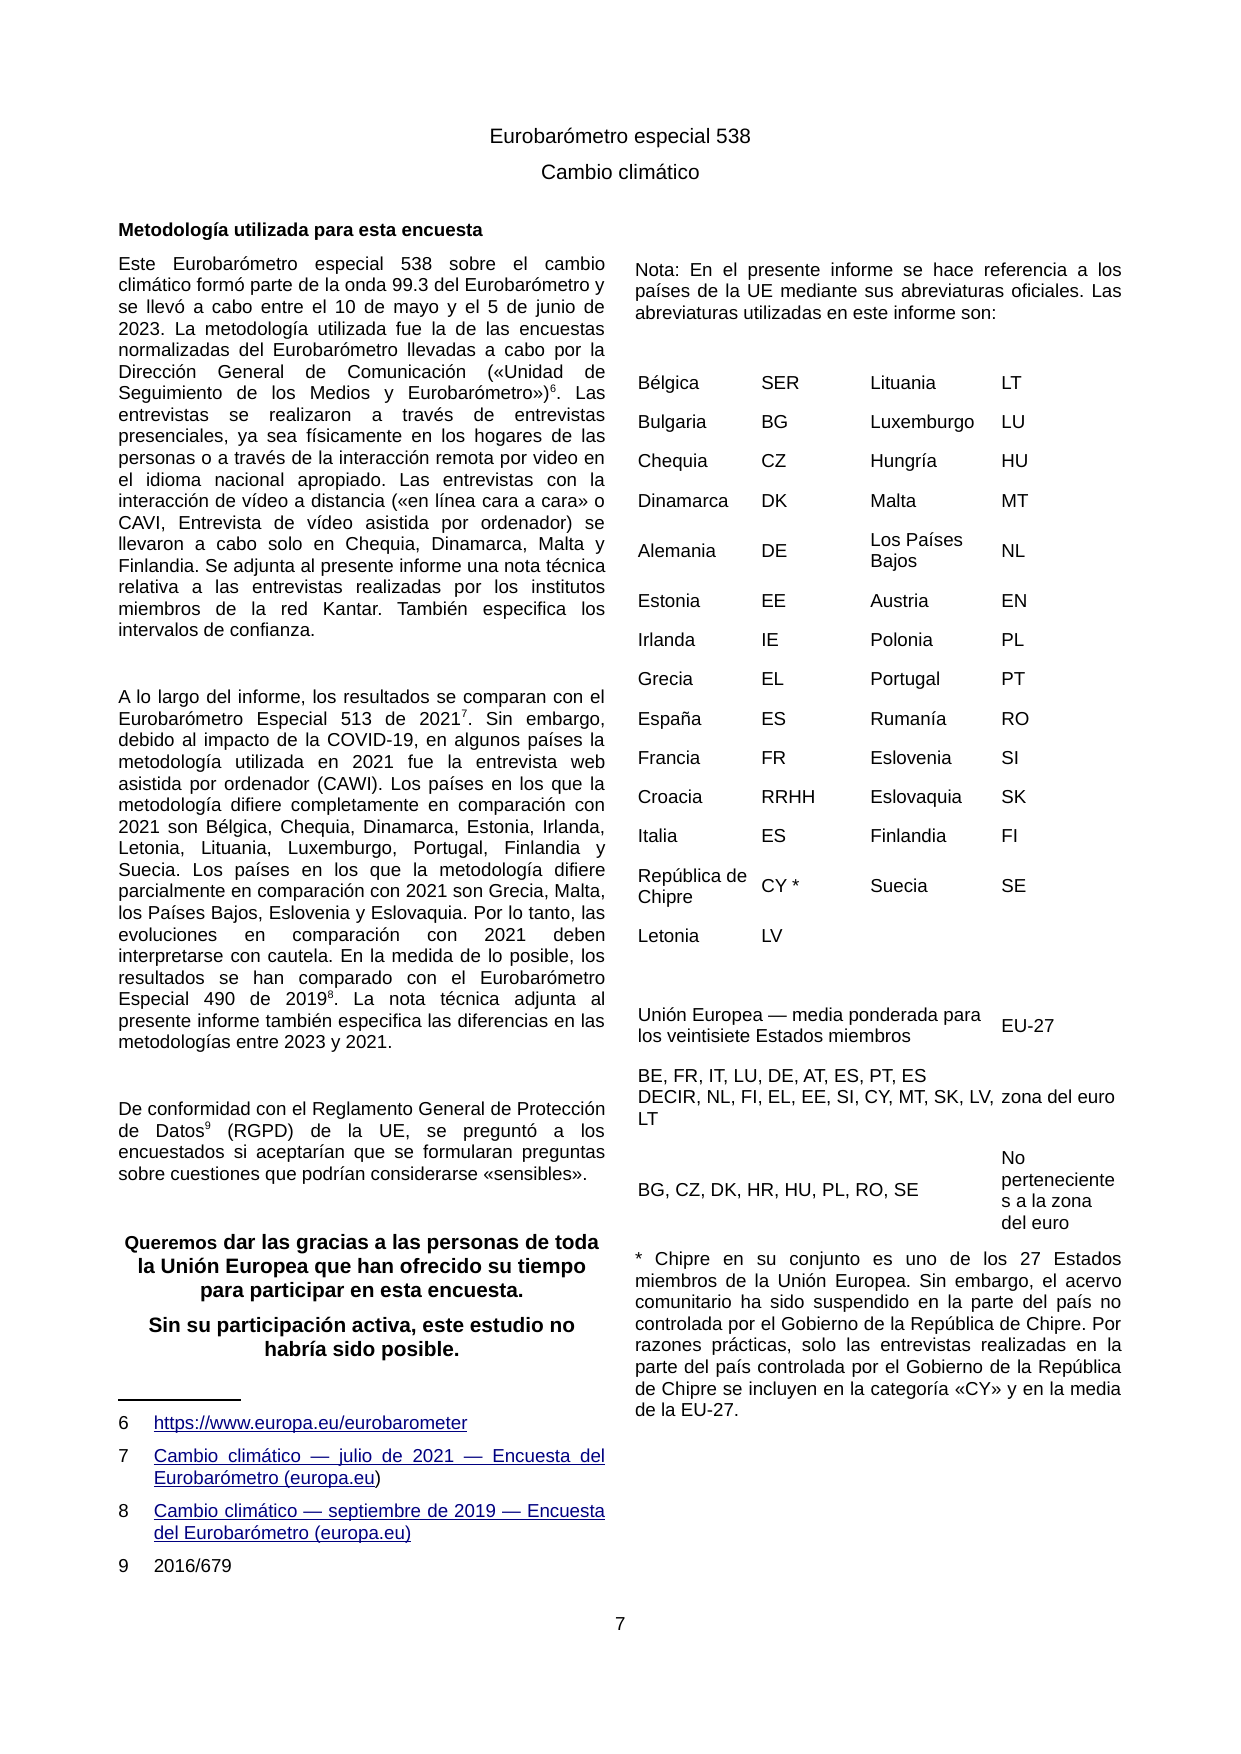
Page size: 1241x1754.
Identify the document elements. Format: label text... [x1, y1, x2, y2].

table_cell HU [998, 441, 1122, 481]
table_cell Austria [867, 581, 998, 620]
text Sin su participación activa, este estudio no habría sido posible. [118, 1313, 605, 1361]
table_header SER [758, 363, 867, 402]
table_cell Portugal [867, 659, 998, 698]
text De conformidad con el Reglamento General de Protección de Datos (RGPD) de la UE, se preguntó a los encuestados si aceptarían que se formularan preguntas sobre cuestiones que podrían considerarse «sensibles». [118, 1098, 605, 1184]
table_cell [635, 956, 758, 995]
text A lo largo del informe, los resultados se comparan con el Eurobarómetro Especial 513 de 2021. Sin embargo, debido al impacto de la COVID-19, en algunos países la metodología utilizada en 2021 fue la entrevista web asistida por ordenador (CAWI). Los países en los que la metodología difiere completamente en comparación con 2021 son Bélgica, Chequia, Dinamarca, Estonia, Irlanda, Letonia, Lituania, Luxemburgo, Portugal, Finlandia y Suecia. Los países en los que la metodología difiere parcialmente en comparación con 2021 son Grecia, Malta, los Países Bajos, Eslovenia y Eslovaquia. Por lo tanto, las evoluciones en comparación con 2021 deben interpretarse con cautela. En la medida de lo posible, los resultados se han comparado con el Eurobarómetro Especial 490 de 2019. La nota técnica adjunta al presente informe también especifica las diferencias en las metodologías entre 2023 y 2021. [118, 686, 605, 1053]
table_cell Finlandia [867, 816, 998, 856]
table_cell BE, FR, IT, LU, DE, AT, ES, PT, ES DECIR, NL, FI, EL, EE, SI, CY, MT, SK, LV, LT [635, 1056, 998, 1138]
table_cell Malta [867, 481, 998, 520]
table_cell Hungría [867, 441, 998, 481]
table_cell EL [758, 659, 867, 698]
table_cell RO [998, 699, 1122, 738]
table_cell CY * [758, 856, 867, 916]
table_cell CZ [758, 441, 867, 481]
table_cell zona del euro [998, 1056, 1122, 1138]
table_header Lituania [867, 363, 998, 402]
table_cell Estonia [635, 581, 758, 620]
table_cell LV [758, 916, 867, 956]
table_cell [998, 956, 1122, 995]
table_cell Luxemburgo [867, 402, 998, 441]
table_cell No pertenecientes a la zona del euro [998, 1138, 1122, 1242]
table_cell IE [758, 620, 867, 659]
text Cambio climático — septiembre de 2019 — Encuesta del Eurobarómetro (europa.eu) [118, 1500, 605, 1543]
table_cell SI [998, 738, 1122, 777]
table_cell SE [998, 856, 1122, 916]
table_cell [867, 956, 998, 995]
table_cell [758, 956, 867, 995]
table_cell España [635, 699, 758, 738]
table_cell Chequia [635, 441, 758, 481]
text * Chipre en su conjunto es uno de los 27 Estados miembros de la Unión Europea. Sin embargo, el acervo comunitario ha sido suspendido en la parte del país no controlada por el Gobierno de la República de Chipre. Por razones prácticas, solo las entrevistas realizadas en la parte del país controlada por el Gobierno de la República de Chipre se incluyen en la categoría «CY» y en la media de la EU-27. [635, 1248, 1122, 1421]
table_cell BG [758, 402, 867, 441]
table_cell [998, 916, 1122, 956]
table_cell Eslovaquia [867, 777, 998, 816]
table_cell Eslovenia [867, 738, 998, 777]
table_cell Polonia [867, 620, 998, 659]
table_cell EN [998, 581, 1122, 620]
table_cell Grecia [635, 659, 758, 698]
table_cell ES [758, 816, 867, 856]
text Cambio climático — julio de 2021 — Encuesta del Eurobarómetro (europa.eu) [118, 1445, 605, 1488]
table_cell Bulgaria [635, 402, 758, 441]
table_cell Letonia [635, 916, 758, 956]
table_cell Irlanda [635, 620, 758, 659]
table_cell Francia [635, 738, 758, 777]
table_cell LU [998, 402, 1122, 441]
table_cell FI [998, 816, 1122, 856]
table_cell EU-27 [998, 995, 1122, 1056]
table_cell SK [998, 777, 1122, 816]
table_cell MT [998, 481, 1122, 520]
table_cell DK [758, 481, 867, 520]
text 2016/679 [118, 1555, 605, 1577]
table_cell Italia [635, 816, 758, 856]
table_cell PT [998, 659, 1122, 698]
table_cell ES [758, 699, 867, 738]
table_cell PL [998, 620, 1122, 659]
table_cell Croacia [635, 777, 758, 816]
table_cell DE [758, 520, 867, 581]
table_cell Dinamarca [635, 481, 758, 520]
table_header Bélgica [635, 363, 758, 402]
table_cell Alemania [635, 520, 758, 581]
table_cell República de Chipre [635, 856, 758, 916]
text https://www.europa.eu/eurobarometer [118, 1412, 605, 1433]
table_header LT [998, 363, 1122, 402]
table_cell Rumanía [867, 699, 998, 738]
table_cell NL [998, 520, 1122, 581]
text Este Eurobarómetro especial 538 sobre el cambio climático formó parte de la onda 99.3 del Eurobarómetro y se llevó a cabo entre el 10 de mayo y el 5 de junio de 2023. La metodología utilizada fue la de las encuestas normalizadas del Eurobarómetro llevadas a cabo por la Dirección General de Comunicación («Unidad de Seguimiento de los Medios y Eurobarómetro»). Las entrevistas se realizaron a través de entrevistas presenciales, ya sea físicamente en los hogares de las personas o a través de la interacción remota por video en el idioma nacional apropiado. Las entrevistas con la interacción de vídeo a distancia («en línea cara a cara» o CAVI, Entrevista de vídeo asistida por ordenador) se llevaron a cabo solo en Chequia, Dinamarca, Malta y Finlandia. Se adjunta al presente informe una nota técnica relativa a las entrevistas realizadas por los institutos miembros de la red Kantar. También especifica los intervalos de confianza. [118, 253, 605, 641]
table_cell RRHH [758, 777, 867, 816]
table_cell EE [758, 581, 867, 620]
text Nota: En el presente informe se hace referencia a los países de la UE mediante sus abreviaturas oficiales. Las abreviaturas utilizadas en este informe son: [635, 259, 1122, 323]
table_cell BG, CZ, DK, HR, HU, PL, RO, SE [635, 1138, 998, 1242]
table_cell Suecia [867, 856, 998, 916]
table_cell FR [758, 738, 867, 777]
table_cell Unión Europea — media ponderada para los veintisiete Estados miembros [635, 995, 998, 1056]
table_cell [867, 916, 998, 956]
text Queremos dar las gracias a las personas de toda la Unión Europea que han ofrecido su tiempo para participar en esta encuesta. [118, 1229, 605, 1301]
text Metodología utilizada para esta encuesta [118, 219, 605, 241]
table_cell Los Países Bajos [867, 520, 998, 581]
